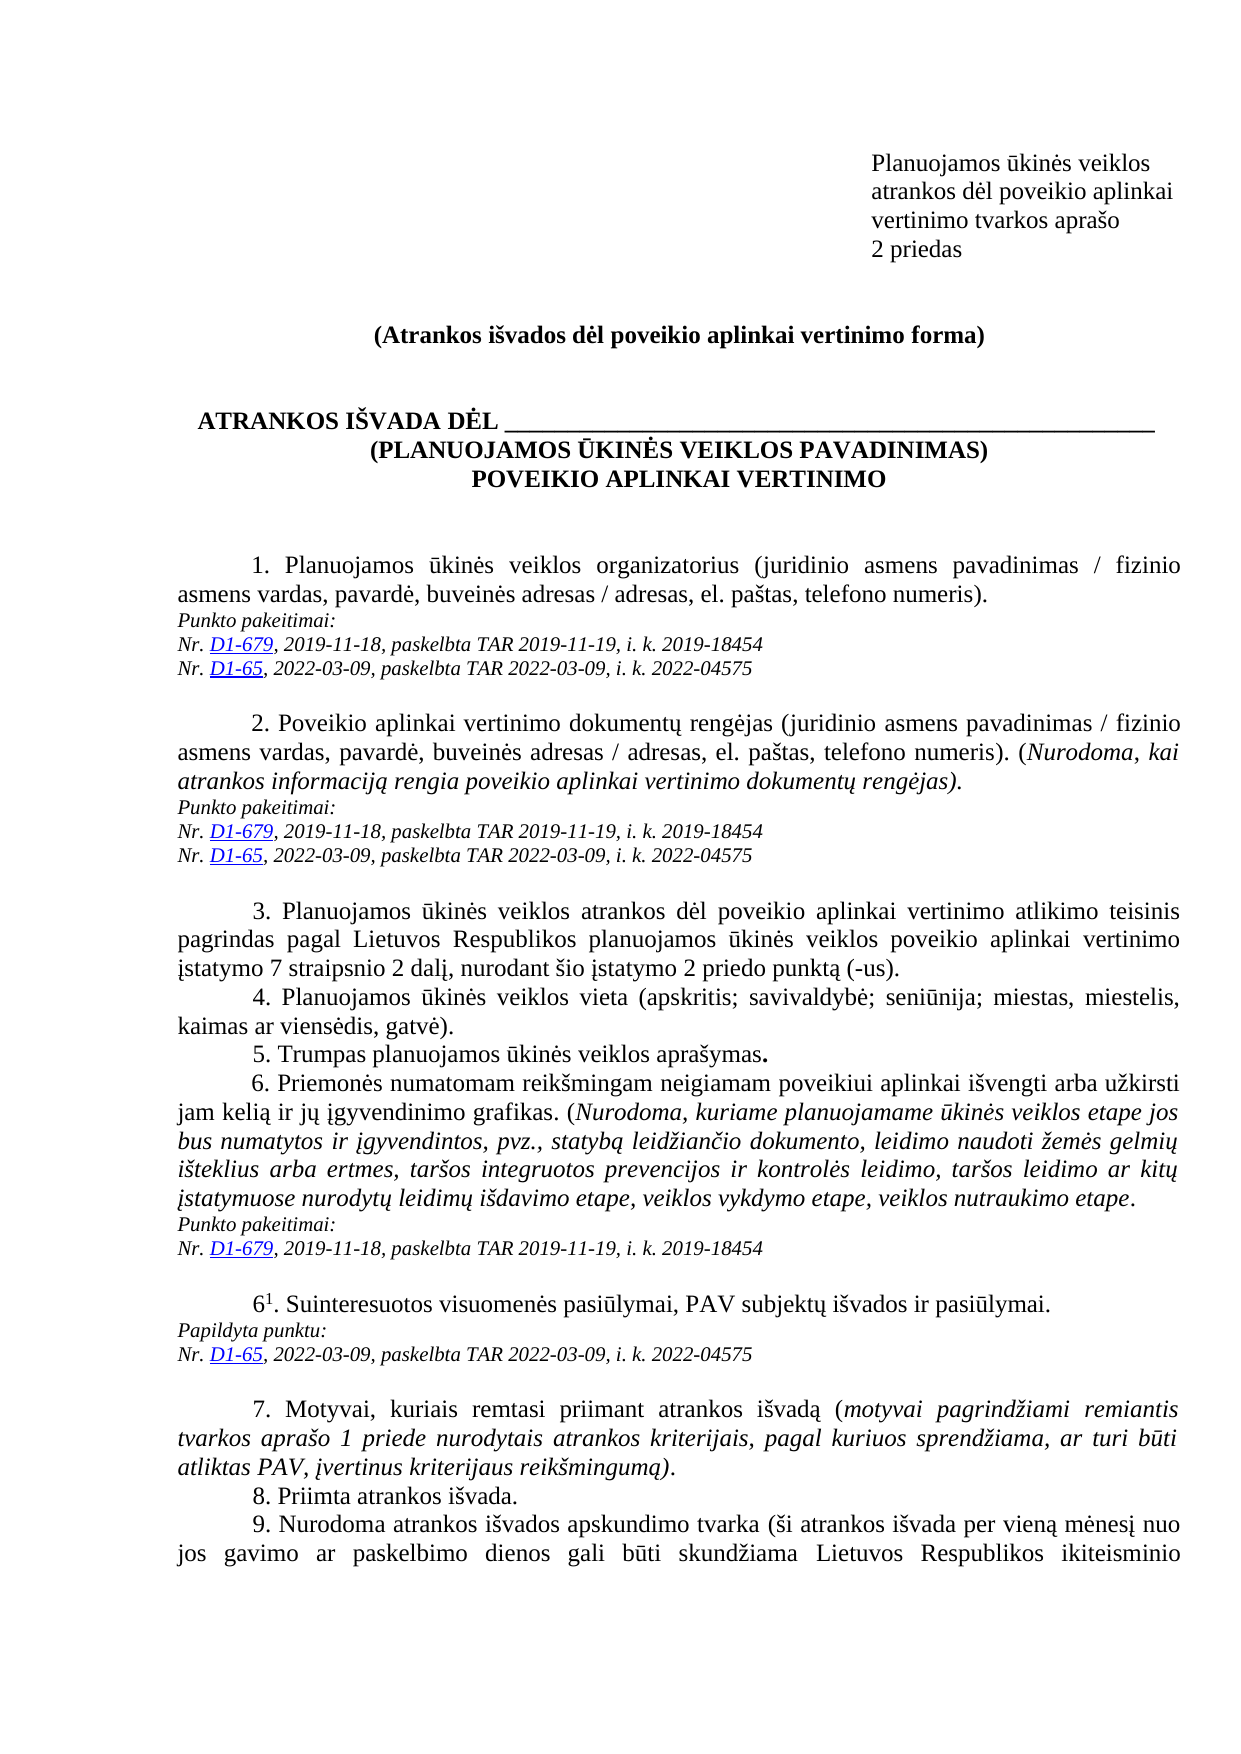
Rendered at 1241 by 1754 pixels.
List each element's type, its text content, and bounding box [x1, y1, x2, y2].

text Planuojamos ūkinės veiklos [871, 148, 1181, 176]
text atrankos dėl poveikio aplinkai [871, 176, 1181, 205]
text Nr. D1-679, 2019-11-18, paskelbta TAR 2019-11-19, i. k. 2019-18454 [177, 632, 1181, 656]
text ATRANKOS IŠVADA DĖL ____________________________________________________ [177, 406, 1181, 435]
text 2. Poveikio aplinkai vertinimo dokumentų rengėjas (juridinio asmens pavadinimas / fizinio asmens vardas, pavardė, buveinės adresas / adresas, el. paštas, telefono numeris). (Nurodoma, kai atrankos informaciją rengia poveikio aplinkai vertinimo dokumentų rengėjas). [177, 708, 1181, 795]
text (Atrankos išvados dėl poveikio aplinkai vertinimo forma) [177, 320, 1181, 349]
text 4. Planuojamos ūkinės veiklos vieta (apskritis; savivaldybė; seniūnija; miestas, miestelis, kaimas ar viensėdis, gatvė). [177, 982, 1181, 1039]
text 6. Priemonės numatomam reikšmingam neigiamam poveikiui aplinkai išvengti arba užkirsti jam kelią ir jų įgyvendinimo grafikas. (Nurodoma, kuriame planuojamame ūkinės veiklos etape jos bus numatytos ir įgyvendintos, pvz., statybą leidžiančio dokumento, leidimo naudoti žemės gelmių išteklius arba ertmes, taršos integruotos prevencijos ir kontrolės leidimo, taršos leidimo ar kitų įstatymuose nurodytų leidimų išdavimo etape, veiklos vykdymo etape, veiklos nutraukimo etape. [177, 1068, 1181, 1212]
text 9. Nurodoma atrankos išvados apskundimo tvarka (ši atrankos išvada per vieną mėnesį nuo jos gavimo ar paskelbimo dienos gali būti skundžiama Lietuvos Respublikos ikiteisminio [177, 1509, 1181, 1567]
text 5. Trumpas planuojamos ūkinės veiklos aprašymas. [177, 1039, 1181, 1068]
text 1. Planuojamos ūkinės veiklos organizatorius (juridinio asmens pavadinimas / fizinio asmens vardas, pavardė, buveinės adresas / adresas, el. paštas, telefono numeris). [177, 550, 1181, 608]
text Punkto pakeitimai: [177, 1212, 1181, 1236]
text poveikio aplinkai vertinimo [177, 464, 1181, 493]
text Nr. D1-679, 2019-11-18, paskelbta TAR 2019-11-19, i. k. 2019-18454 [177, 1236, 1181, 1260]
text Papildyta punktu: [177, 1318, 1181, 1342]
text Punkto pakeitimai: [177, 795, 1181, 819]
text 61. Suinteresuotos visuomenės pasiūlymai, PAV subjektų išvados ir pasiūlymai. [177, 1289, 1181, 1318]
text (planuojamos ūkinės veiklos pavadinimas) [177, 435, 1181, 464]
text 3. Planuojamos ūkinės veiklos atrankos dėl poveikio aplinkai vertinimo atlikimo teisinis pagrindas pagal Lietuvos Respublikos planuojamos ūkinės veiklos poveikio aplinkai vertinimo įstatymo 7 straipsnio 2 dalį, nurodant šio įstatymo 2 priedo punktą (-us). [177, 896, 1181, 982]
text Nr. D1-65, 2022-03-09, paskelbta TAR 2022-03-09, i. k. 2022-04575 [177, 656, 1181, 680]
text vertinimo tvarkos aprašo [871, 205, 1181, 234]
text 7. Motyvai, kuriais remtasi priimant atrankos išvadą (motyvai pagrindžiami remiantis tvarkos aprašo 1 priede nurodytais atrankos kriterijais, pagal kuriuos sprendžiama, ar turi būti atliktas PAV, įvertinus kriterijaus reikšmingumą). [177, 1394, 1181, 1481]
text Nr. D1-65, 2022-03-09, paskelbta TAR 2022-03-09, i. k. 2022-04575 [177, 1342, 1181, 1366]
text Nr. D1-679, 2019-11-18, paskelbta TAR 2019-11-19, i. k. 2019-18454 [177, 819, 1181, 843]
text 2 priedas [871, 234, 1181, 263]
text Punkto pakeitimai: [177, 608, 1181, 632]
text Nr. D1-65, 2022-03-09, paskelbta TAR 2022-03-09, i. k. 2022-04575 [177, 843, 1181, 867]
text 8. Priimta atrankos išvada. [177, 1481, 1181, 1509]
